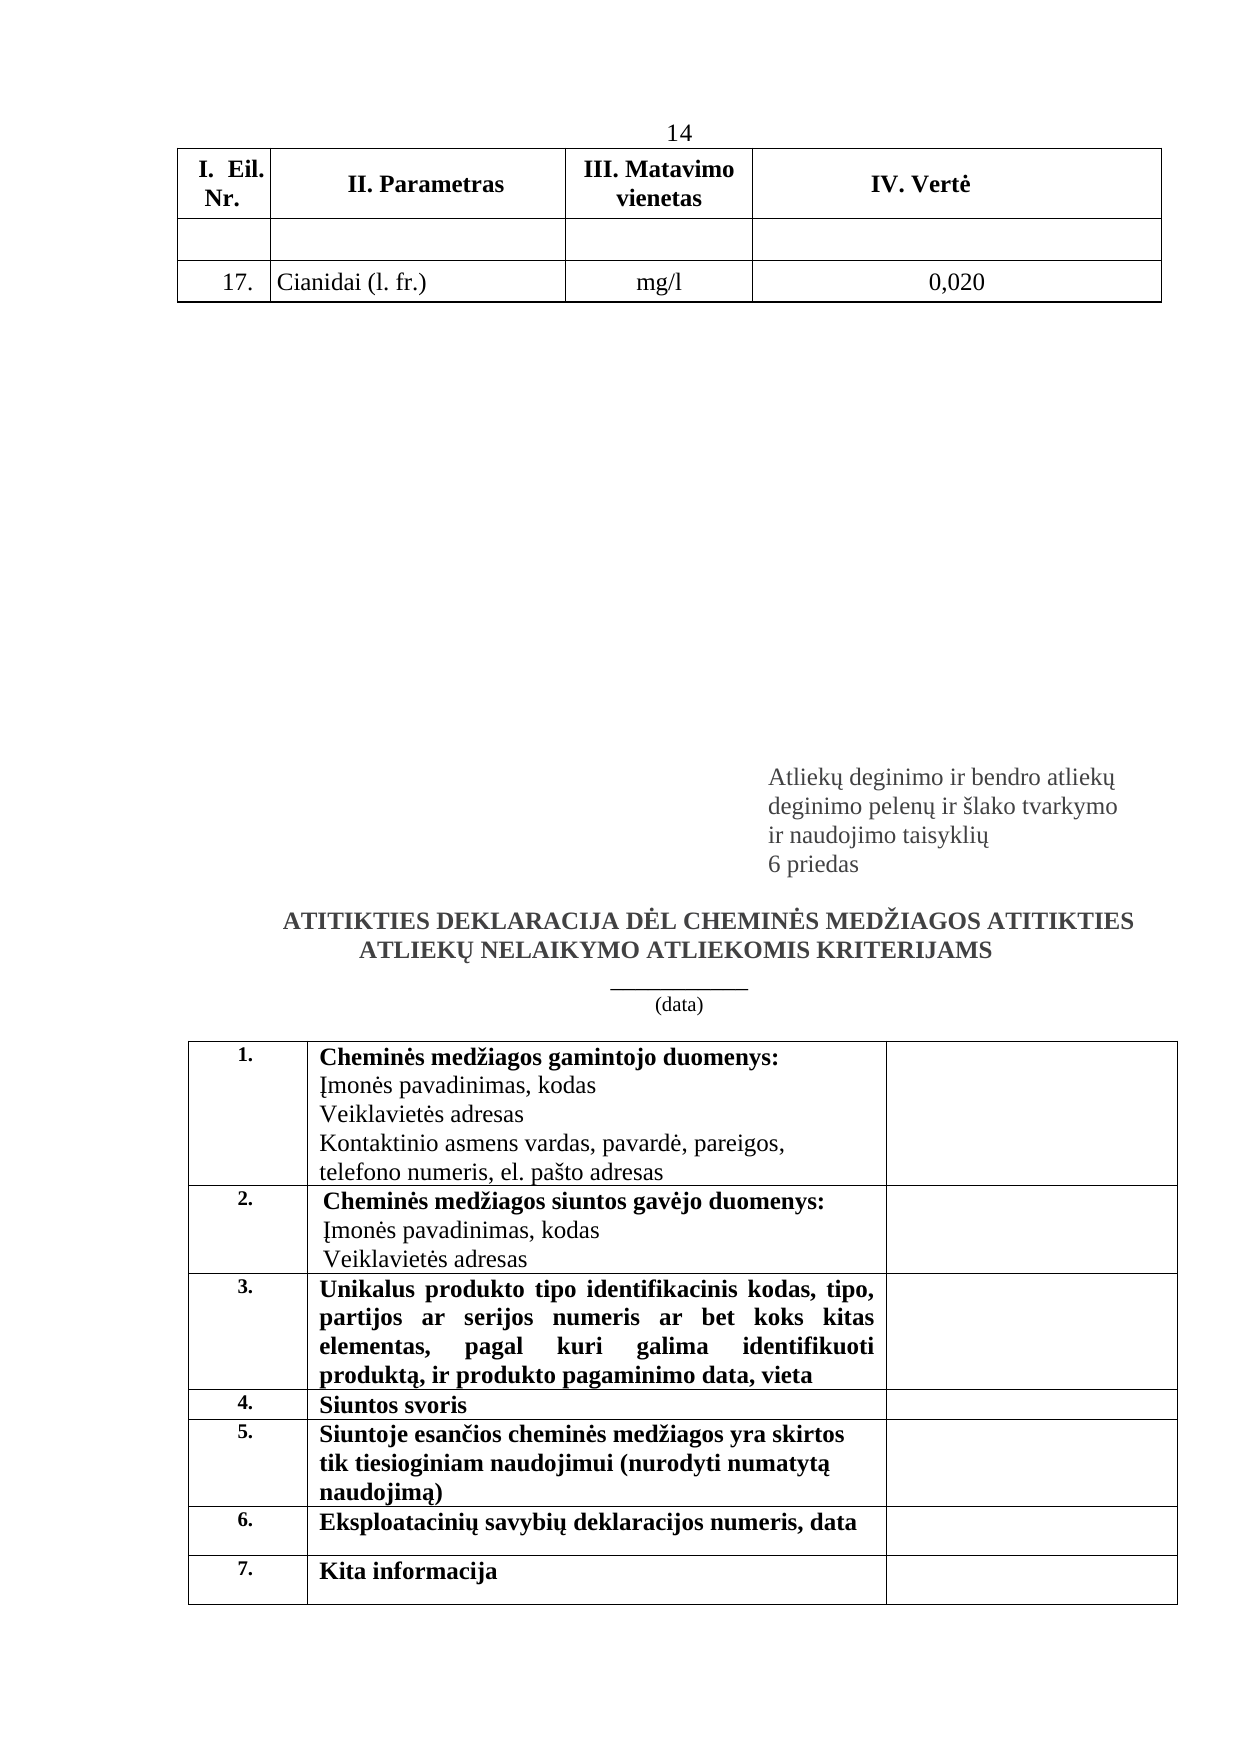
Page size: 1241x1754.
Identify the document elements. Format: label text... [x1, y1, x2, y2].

table_cell 0,020 [753, 261, 1161, 301]
table_header 1. [189, 1042, 307, 1185]
table_cell Siuntos svoris [308, 1390, 886, 1418]
table_cell [566, 219, 752, 260]
table_cell [887, 1420, 1177, 1506]
table_cell Unikalus produkto tipo identifikacinis kodas, tipo, partijos ar serijos numeris ar bet koks kitas elementas, pagal kuri galima identifikuoti produktą, ir produkto pagaminimo data, vieta [308, 1274, 886, 1389]
table_cell [887, 1507, 1177, 1555]
table_cell Siuntoje esančios cheminės medžiagos yra skirtos tik tiesioginiam naudojimui (nurodyti numatytą naudojimą) [308, 1420, 886, 1506]
table_cell [887, 1556, 1177, 1604]
table_header Cheminės medžiagos gamintojo duomenys: Įmonės pavadinimas, kodas Veiklavietės adresas Kontaktinio asmens vardas, pavardė, pareigos, telefono numeris, el. pašto adresas [308, 1042, 886, 1185]
table_cell Eksploatacinių savybių deklaracijos numeris, data [308, 1507, 886, 1555]
table_cell mg/l [566, 261, 752, 301]
table_cell 2. [189, 1186, 307, 1273]
text ir naudojimo taisyklių [768, 820, 1181, 849]
table_cell 17. [178, 261, 270, 301]
table_cell [271, 219, 565, 260]
table_header IV. Vertė [753, 149, 1161, 218]
table_cell 4. [189, 1390, 307, 1418]
table_cell 3. [189, 1274, 307, 1389]
table_cell 7. [189, 1556, 307, 1604]
text Atliekų deginimo ir bendro atliekų deginimo pelenų ir šlako tvarkymo [768, 762, 1181, 820]
table_cell [753, 219, 1161, 260]
table_cell [178, 219, 270, 260]
table_header III. Matavimo vienetas [566, 149, 752, 218]
table_cell Cianidai (l. fr.) [271, 261, 565, 301]
text (data) [177, 992, 1181, 1016]
table_cell [887, 1274, 1177, 1389]
text 6 priedas [768, 849, 1181, 877]
table_cell [887, 1390, 1177, 1418]
table_cell 5. [189, 1420, 307, 1506]
table_cell Cheminės medžiagos siuntos gavėjo duomenys: Įmonės pavadinimas, kodas Veiklavietės adresas [308, 1186, 886, 1273]
table_header [887, 1042, 1177, 1185]
table_cell [887, 1186, 1177, 1273]
table_header I. Eil. Nr. [178, 149, 270, 218]
table_cell 6. [189, 1507, 307, 1555]
text ATITIKTIES DEKLARACIJA DĖL CHEMINĖS MEDŽIAGOS ATITIKTIES ATLIEKŲ NELAIKYMO ATLIEKOMIS KRITERIJAMS [177, 906, 1181, 964]
text ___________ [177, 964, 1181, 992]
table_header II. Parametras [271, 149, 565, 218]
table_cell Kita informacija [308, 1556, 886, 1604]
